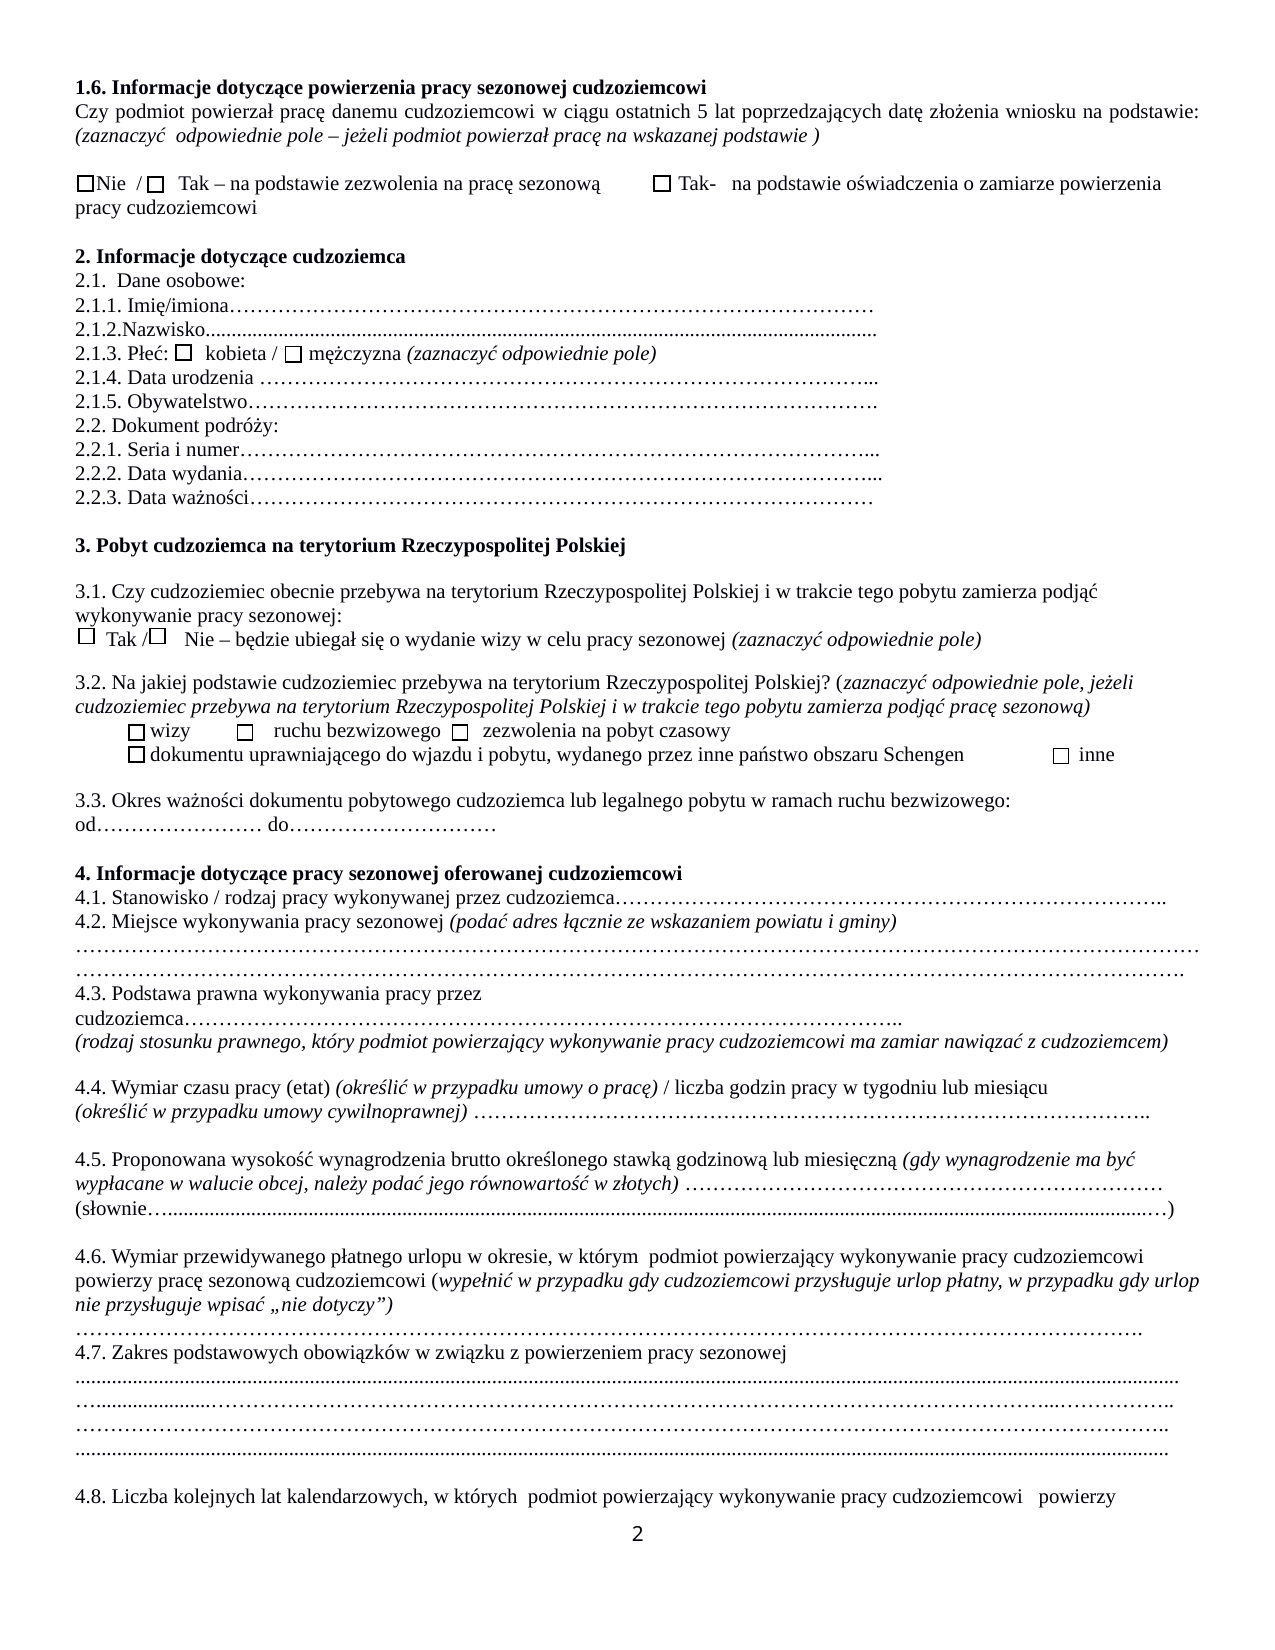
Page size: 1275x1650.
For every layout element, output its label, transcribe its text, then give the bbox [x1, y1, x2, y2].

text 2.1.5. Obywatelstwo………………………………………………………………………………. [75, 389, 1200, 413]
text 4.8. Liczba kolejnych lat kalendarzowych, w których podmiot powierzający wykonywanie pracy cudzoziemcowi powierzy [75, 1484, 1200, 1508]
text 2.2.2. Data wydania………………………………………………………………………………... [75, 461, 1200, 485]
text Nie / Tak – na podstawie zezwolenia na pracę sezonową Tak- na podstawie oświadczenia o zamiarze powierzenia pracy cudzoziemcowi [75, 171, 1200, 219]
text 2.1.4. Data urodzenia ……………………………………………………………………………... [75, 365, 1200, 389]
text 1.6. Informacje dotyczące powierzenia pracy sezonowej cudzoziemcowi [75, 75, 1200, 99]
text 4.6. Wymiar przewidywanego płatnego urlopu w okresie, w którym podmiot powierzający wykonywanie pracy cudzoziemcowi powierzy pracę sezonową cudzoziemcowi (wypełnić w przypadku gdy cudzoziemcowi przysługuje urlop płatny, w przypadku gdy urlop nie przysługuje wpisać „nie dotyczy”) [75, 1243, 1200, 1316]
text .................................................................................................................................................................................................................. [75, 1436, 1200, 1460]
text 3.3. Okres ważności dokumentu pobytowego cudzoziemca lub legalnego pobytu w ramach ruchu bezwizowego: [75, 788, 1200, 812]
text 2.1.3. Płeć: kobieta / mężczyzna (zaznaczyć odpowiednie pole) [75, 341, 1200, 365]
text 4.3. Podstawa prawna wykonywania pracy przez cudzoziemca………………………………………………………………………………………….. [75, 981, 1200, 1029]
text (rodzaj stosunku prawnego, który podmiot powierzający wykonywanie pracy cudzoziemcowi ma zamiar nawiązać z cudzoziemcem) [75, 1029, 1200, 1053]
text ……………………………………………………………………………………………………………………………………………………………………………………………………………………………………………………………………………………………. [75, 933, 1200, 981]
text 2.2.1. Seria i numer………………………………………………………………………………... [75, 437, 1200, 461]
text 2.1.2.Nazwisko................................................................................................................................. [75, 317, 1200, 341]
text 4.1. Stanowisko / rodzaj pracy wykonywanej przez cudzoziemca…………………………………………………………………….. [75, 885, 1200, 909]
text (określić w przypadku umowy cywilnoprawnej) …………………………………………………………………………………….. [75, 1099, 1200, 1123]
text wizy ruchu bezwizowego zezwolenia na pobyt czasowy [75, 718, 1200, 742]
text od…………………… do………………………… [75, 812, 1200, 836]
text (słownie…............................................................................................................................................................................................…) [75, 1195, 1200, 1219]
text 4.2. Miejsce wykonywania pracy sezonowej (podać adres łącznie ze wskazaniem powiatu i gminy) [75, 909, 1200, 933]
text dokumentu uprawniającego do wjazdu i pobytu, wydanego przez inne państwo obszaru Schengen inne [75, 742, 1200, 766]
text Czy podmiot powierzał pracę danemu cudzoziemcowi w ciągu ostatnich 5 lat poprzedzających datę złożenia wniosku na podstawie: (zaznaczyć odpowiednie pole – jeżeli podmiot powierzał pracę na wskazanej podstawie ) [75, 99, 1200, 147]
text ………………………………………………………………………………………………………………………………………. [75, 1316, 1200, 1340]
text 4.5. Proponowana wysokość wynagrodzenia brutto określonego stawką godzinową lub miesięczną (gdy wynagrodzenie ma być wypłacane w walucie obcej, należy podać jego równowartość w złotych) …………………………………………………………… [75, 1147, 1200, 1195]
text 4.4. Wymiar czasu pracy (etat) (określić w przypadku umowy o pracę) / liczba godzin pracy w tygodniu lub miesiącu [75, 1075, 1200, 1099]
text 3. Pobyt cudzoziemca na terytorium Rzeczypospolitej Polskiej [75, 533, 1200, 557]
text 2.1.1. Imię/imiona………………………………………………………………………………… [75, 292, 1200, 317]
text 3.1. Czy cudzoziemiec obecnie przebywa na terytorium Rzeczypospolitej Polskiej i w trakcie tego pobytu zamierza podjąć wykonywanie pracy sezonowej: [75, 579, 1200, 627]
text 2.2.3. Data ważności……………………………………………………………………………… [75, 485, 1200, 509]
text 2.1. Dane osobowe: [75, 268, 1200, 292]
text 3.2. Na jakiej podstawie cudzoziemiec przebywa na terytorium Rzeczypospolitej Polskiej? (zaznaczyć odpowiednie pole, jeżeli cudzoziemiec przebywa na terytorium Rzeczypospolitej Polskiej i w trakcie tego pobytu zamierza podjąć pracę sezonową) [75, 670, 1200, 718]
text 4. Informacje dotyczące pracy sezonowej oferowanej cudzoziemcowi [75, 861, 1200, 885]
text ....................................................................................................................................................................................................................…......................…………………………………………………………………………………………………………...……………..………………………………………………………………………………………………………………………………………….. [75, 1364, 1200, 1436]
text 2.2. Dokument podróży: [75, 413, 1200, 437]
text Tak / Nie – będzie ubiegał się o wydanie wizy w celu pracy sezonowej (zaznaczyć odpowiednie pole) [75, 627, 1200, 651]
text 4.7. Zakres podstawowych obowiązków w związku z powierzeniem pracy sezonowej [75, 1340, 1200, 1364]
text 2. Informacje dotyczące cudzoziemca [75, 244, 1200, 268]
